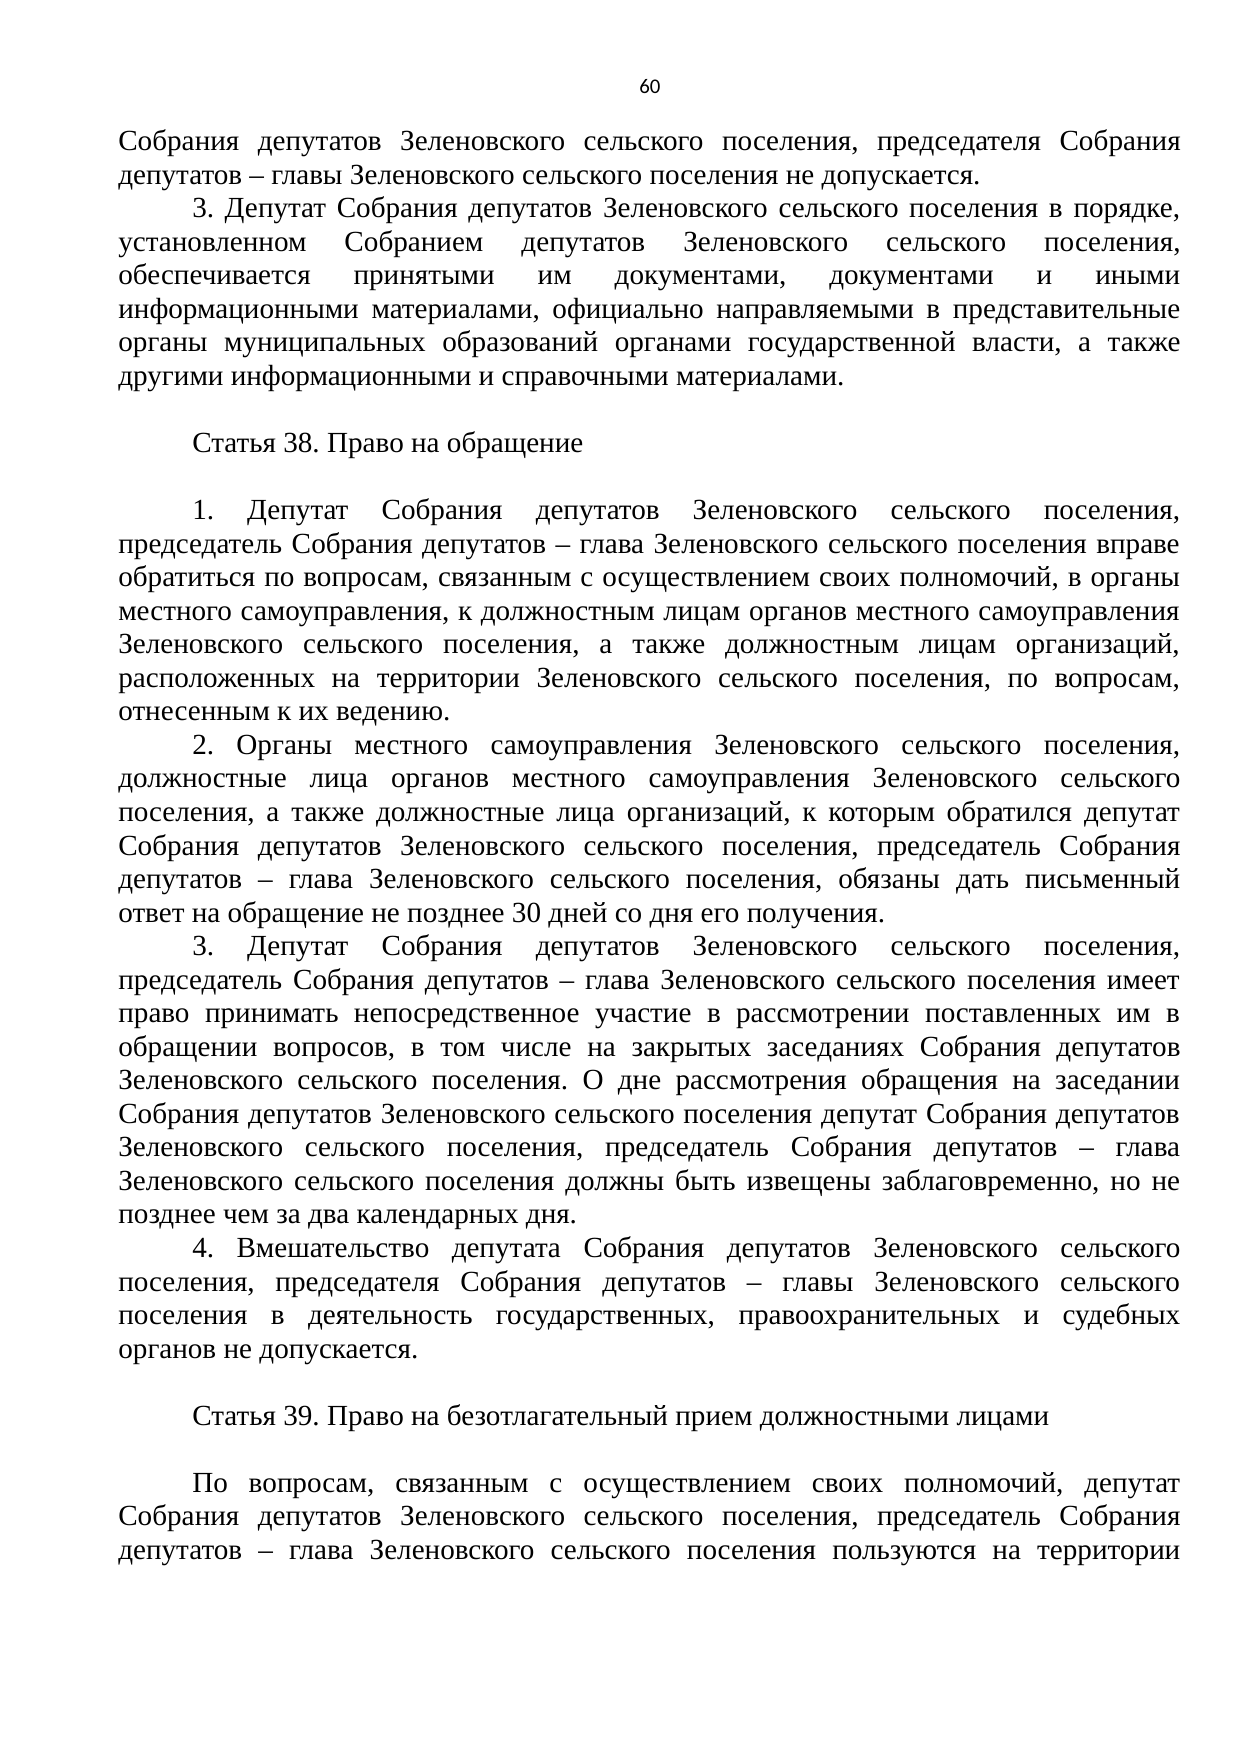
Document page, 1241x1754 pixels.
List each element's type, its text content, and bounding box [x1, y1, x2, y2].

text По вопросам, связанным с осуществлением своих полномочий, депутат Собрания депутатов Зеленовского сельского поселения, председатель Собрания депутатов – глава Зеленовского сельского поселения пользуются на территории [118, 1465, 1181, 1566]
text 4. Вмешательство депутата Собрания депутатов Зеленовского сельского поселения, председателя Собрания депутатов – главы Зеленовского сельского поселения в деятельность государственных, правоохранительных и судебных органов не допускается. [118, 1230, 1181, 1364]
text 1. Депутат Собрания депутатов Зеленовского сельского поселения, председатель Собрания депутатов – глава Зеленовского сельского поселения вправе обратиться по вопросам, связанным с осуществлением своих полномочий, в органы местного самоуправления, к должностным лицам органов местного самоуправления Зеленовского сельского поселения, а также должностным лицам организаций, расположенных на территории Зеленовского сельского поселения, по вопросам, отнесенным к их ведению. [118, 492, 1181, 727]
text 3. Депутат Собрания депутатов Зеленовского сельского поселения в порядке, установленном Собранием депутатов Зеленовского сельского поселения, обеспечивается принятыми им документами, документами и иными информационными материалами, официально направляемыми в представительные органы муниципальных образований органами государственной власти, а также другими информационными и справочными материалами. [118, 190, 1181, 392]
text Статья 38. Право на обращение [118, 425, 1181, 459]
text 3. Депутат Собрания депутатов Зеленовского сельского поселения, председатель Собрания депутатов – глава Зеленовского сельского поселения имеет право принимать непосредственное участие в рассмотрении поставленных им в обращении вопросов, в том числе на закрытых заседаниях Собрания депутатов Зеленовского сельского поселения. О дне рассмотрения обращения на заседании Собрания депутатов Зеленовского сельского поселения депутат Собрания депутатов Зеленовского сельского поселения, председатель Собрания депутатов – глава Зеленовского сельского поселения должны быть извещены заблаговременно, но не позднее чем за два календарных дня. [118, 928, 1181, 1230]
text 2. Органы местного самоуправления Зеленовского сельского поселения, должностные лица органов местного самоуправления Зеленовского сельского поселения, а также должностные лица организаций, к которым обратился депутат Собрания депутатов Зеленовского сельского поселения, председатель Собрания депутатов – глава Зеленовского сельского поселения, обязаны дать письменный ответ на обращение не позднее 30 дней со дня его получения. [118, 727, 1181, 928]
text Собрания депутатов Зеленовского сельского поселения, председателя Собрания депутатов – главы Зеленовского сельского поселения не допускается. [118, 123, 1181, 190]
text Статья 39. Право на безотлагательный прием должностными лицами [118, 1398, 1181, 1431]
